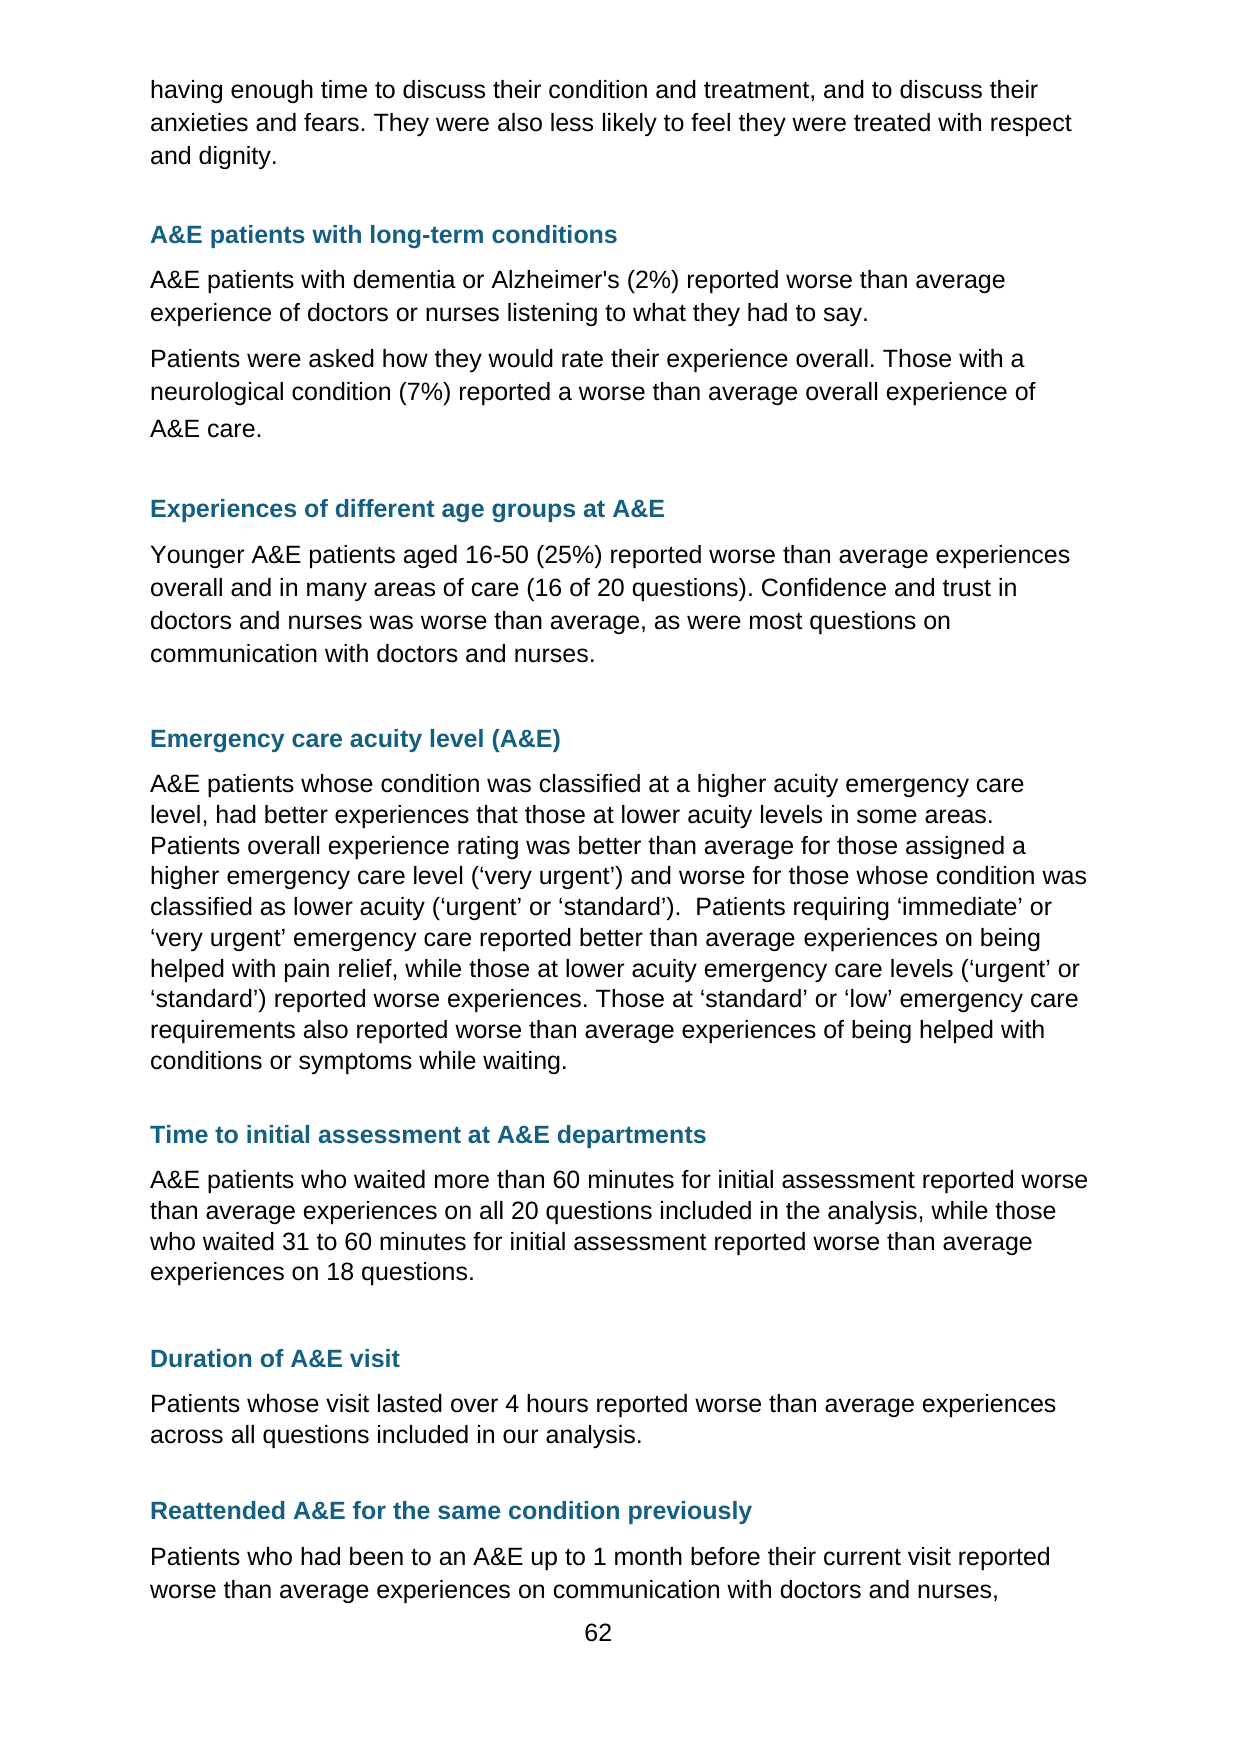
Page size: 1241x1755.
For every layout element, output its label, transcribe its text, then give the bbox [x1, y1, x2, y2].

text Time to initial assessment at A&E departments [150, 1120, 1090, 1148]
text Emergency care acuity level (A&E) [150, 724, 1090, 752]
text Patients who had been to an A&E up to 1 month before their current visit reported worse than average experiences on communication with doctors and nurses, [150, 1542, 1090, 1604]
text A&E patients with long-term conditions [150, 219, 1090, 248]
text A&E patients with dementia or Alzheimer's (2%) reported worse than average experience of doctors or nurses listening to what they had to say. [150, 265, 1090, 327]
text Patients were asked how they would rate their experience overall. Those with a neurological condition (7%) reported a worse than average overall experience of A&E care. [150, 344, 1090, 444]
text having enough time to discuss their condition and treatment, and to discuss their anxieties and fears. They were also less likely to feel they were treated with respect and dignity. [150, 75, 1090, 170]
text Reattended A&E for the same condition previously [150, 1496, 1090, 1525]
text Patients whose visit lasted over 4 hours reported worse than average experiences across all questions included in our analysis. [150, 1389, 1090, 1449]
text Younger A&E patients aged 16-50 (25%) reported worse than average experiences overall and in many areas of care (16 of 20 questions). Confidence and trust in doctors and nurses was worse than average, as were most questions on communication with doctors and nurses. [150, 540, 1090, 668]
text Duration of A&E visit [150, 1344, 1090, 1373]
text Experiences of different age groups at A&E [150, 494, 1090, 523]
text A&E patients who waited more than 60 minutes for initial assessment reported worse than average experiences on all 20 questions included in the analysis, while those who waited 31 to 60 minutes for initial assessment reported worse than average experiences on 18 questions. [150, 1165, 1090, 1286]
text A&E patients whose condition was classified at a higher acuity emergency care level, had better experiences that those at lower acuity levels in some areas. Patients overall experience rating was better than average for those assigned a higher emergency care level (‘very urgent’) and worse for those whose condition was classified as lower acuity (‘urgent’ or ‘standard’). Patients requiring ‘immediate’ or ‘very urgent’ emergency care reported better than average experiences on being helped with pain relief, while those at lower acuity emergency care levels (‘urgent’ or ‘standard’) reported worse experiences. Those at ‘standard’ or ‘low’ emergency care requirements also reported worse than average experiences of being helped with conditions or symptoms while waiting. [150, 769, 1090, 1074]
